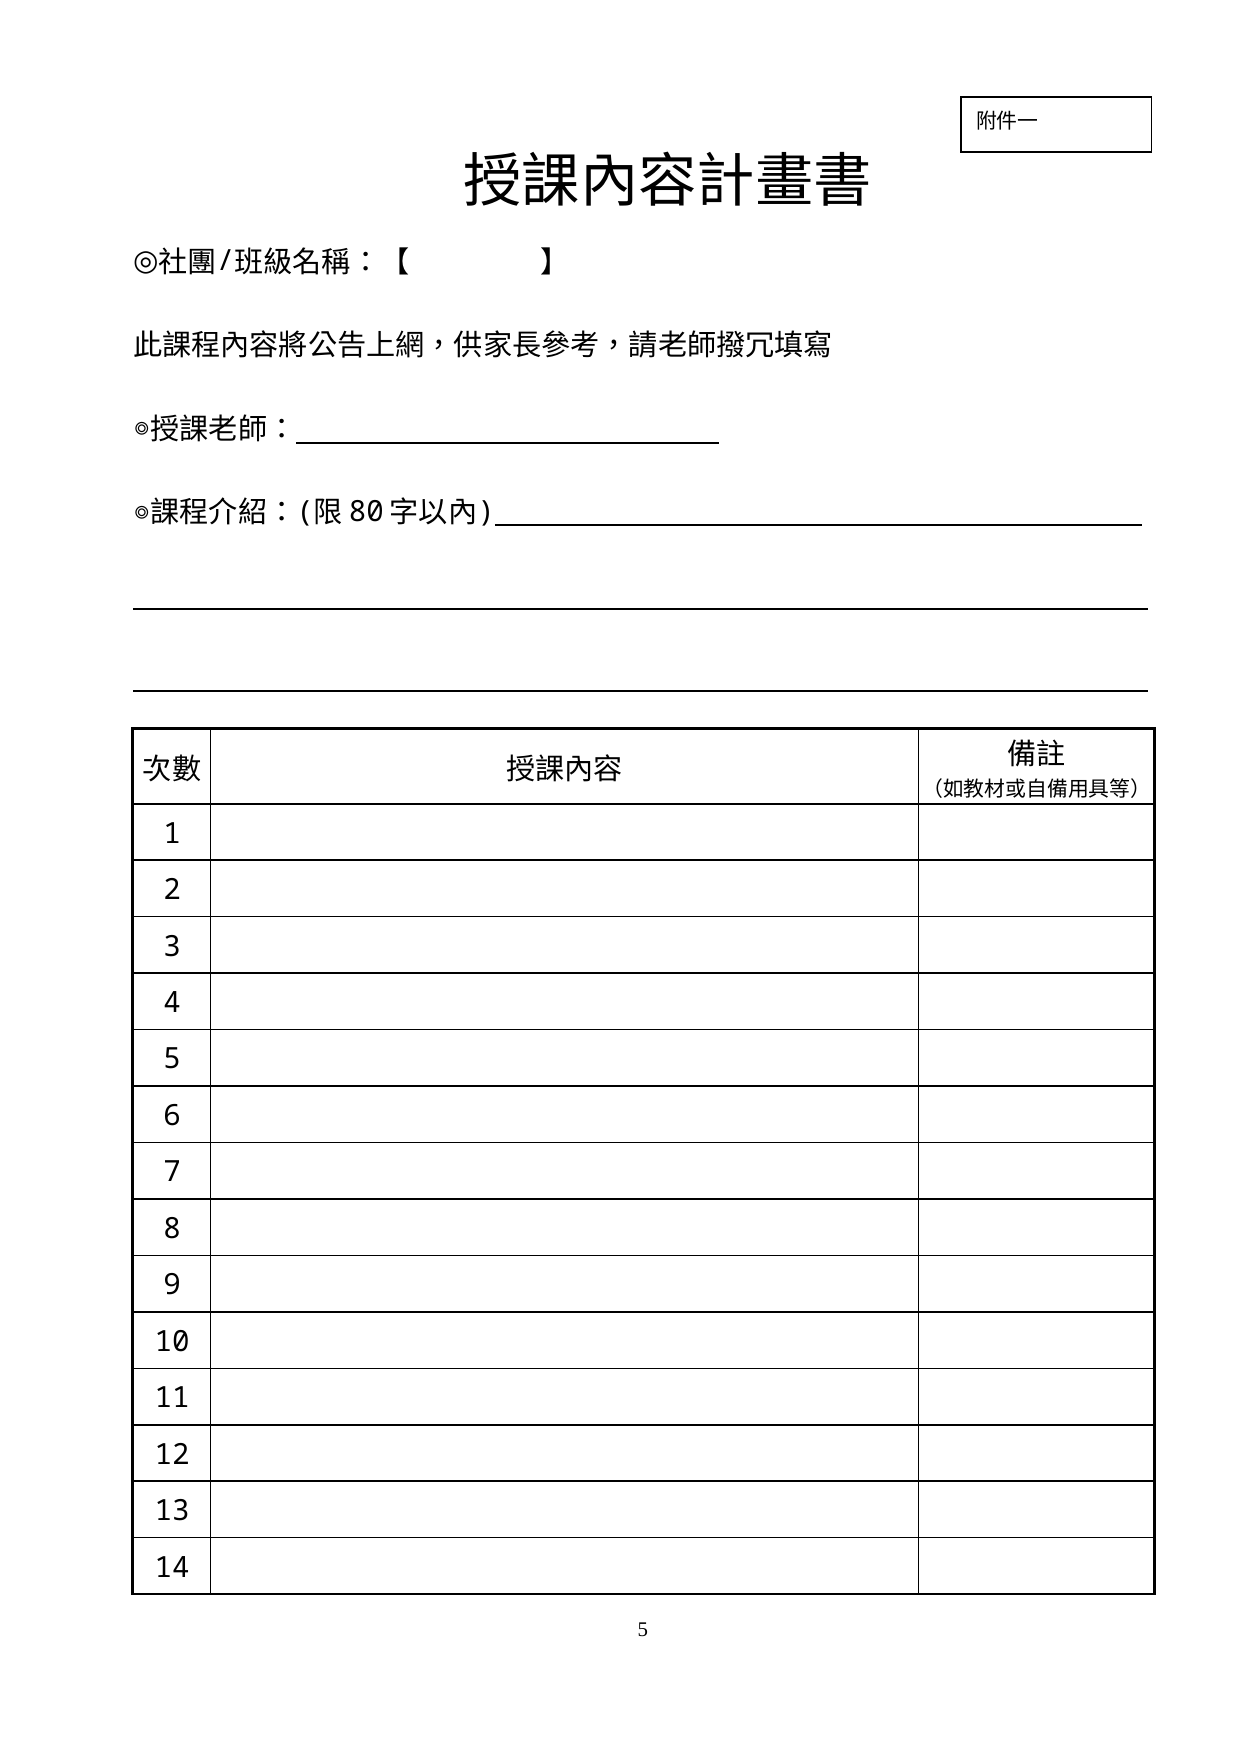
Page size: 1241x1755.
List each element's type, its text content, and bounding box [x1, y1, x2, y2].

table_cell 4 [134, 974, 210, 1029]
table_cell 13 [134, 1482, 210, 1537]
table_cell [211, 805, 918, 859]
table_header 備註 （如教材或自備用具等） [919, 730, 1153, 803]
table_cell [919, 974, 1153, 1029]
table_cell 7 [134, 1143, 210, 1198]
table_cell 3 [134, 917, 210, 972]
text ◎授課老師： [133, 395, 1152, 458]
table_cell [211, 1256, 918, 1311]
table_cell [919, 1426, 1153, 1480]
table_cell [211, 1426, 918, 1480]
table_cell [211, 1538, 918, 1593]
table_cell [919, 1143, 1153, 1198]
table_cell [919, 1538, 1153, 1593]
table_cell 6 [134, 1087, 210, 1142]
text 此課程內容將公告上網，供家長參考，請老師撥冗填寫 [133, 312, 1152, 374]
table_cell 8 [134, 1200, 210, 1254]
table_cell [919, 1482, 1153, 1537]
table_cell [211, 1482, 918, 1537]
table_cell [211, 1030, 918, 1085]
table_cell [211, 1313, 918, 1367]
table_cell 1 [134, 805, 210, 859]
table_cell [919, 917, 1153, 972]
table_cell 5 [134, 1030, 210, 1085]
table_cell [919, 1087, 1153, 1142]
table_cell [211, 861, 918, 916]
table_cell [919, 1256, 1153, 1311]
table_cell [919, 1200, 1153, 1254]
table_cell [211, 917, 918, 972]
table_cell [919, 805, 1153, 859]
text 授課內容計畫書 [183, 103, 1152, 228]
table_cell [919, 1313, 1153, 1367]
table_cell 12 [134, 1426, 210, 1480]
table_cell [211, 1200, 918, 1254]
table_cell 11 [134, 1369, 210, 1424]
table_cell [919, 1369, 1153, 1424]
table_cell [211, 1369, 918, 1424]
table_cell 10 [134, 1313, 210, 1367]
table_cell [211, 1087, 918, 1142]
table_header 授課內容 [211, 730, 918, 803]
text ◎社團/班級名稱：【 】 [133, 228, 1152, 291]
table_cell [211, 974, 918, 1029]
table_cell 9 [134, 1256, 210, 1311]
table_cell [211, 1143, 918, 1198]
table_cell 14 [134, 1538, 210, 1593]
table_header 次數 [134, 730, 210, 803]
table_cell 2 [134, 861, 210, 916]
text ◎課程介紹：(限80字以內) [133, 479, 1152, 541]
table_cell [919, 861, 1153, 916]
table_cell [919, 1030, 1153, 1085]
